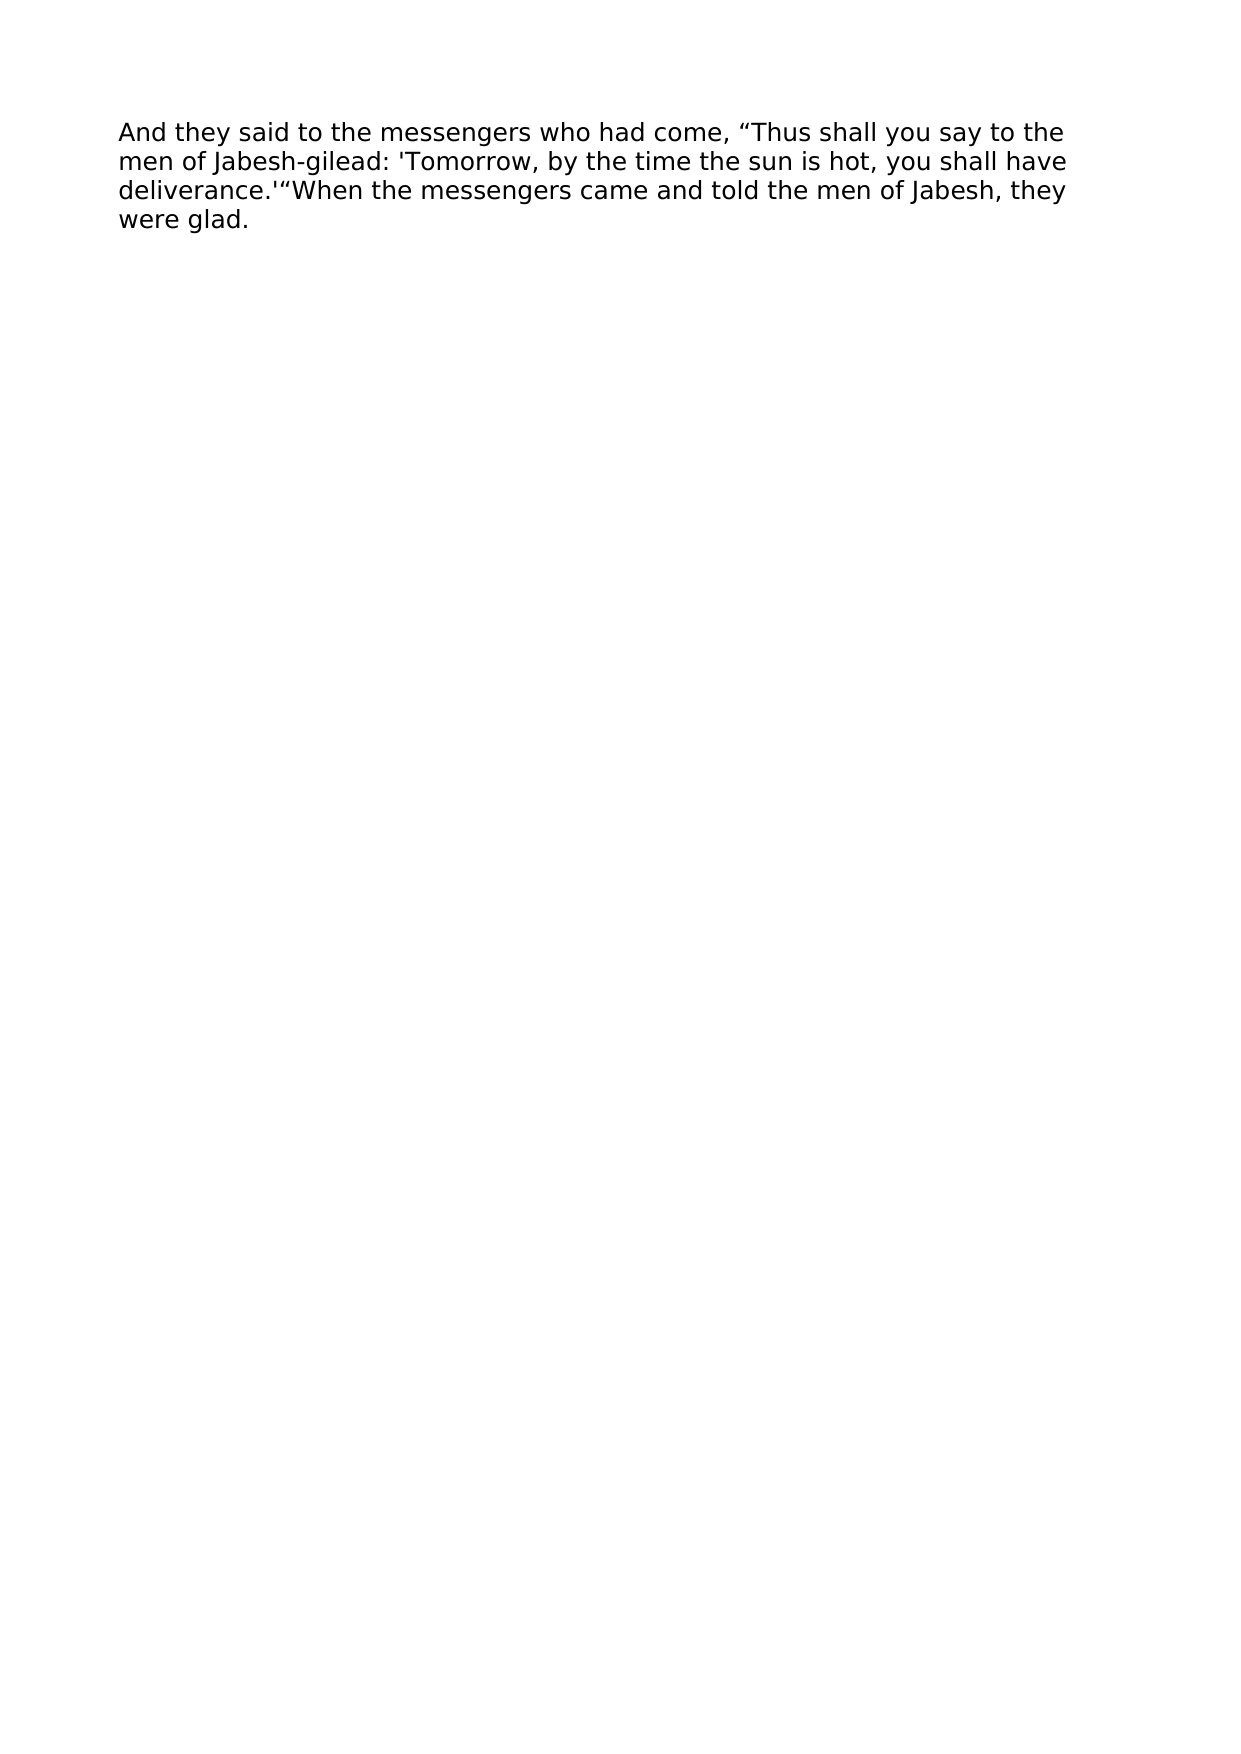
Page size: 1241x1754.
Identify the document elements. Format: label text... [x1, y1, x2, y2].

text And they said to the messengers who had come, “Thus shall you say to the men of Jabesh-gilead: 'Tomorrow, by the time the sun is hot, you shall have deliverance.'“When the messengers came and told the men of Jabesh, they were glad. [118, 118, 1122, 235]
